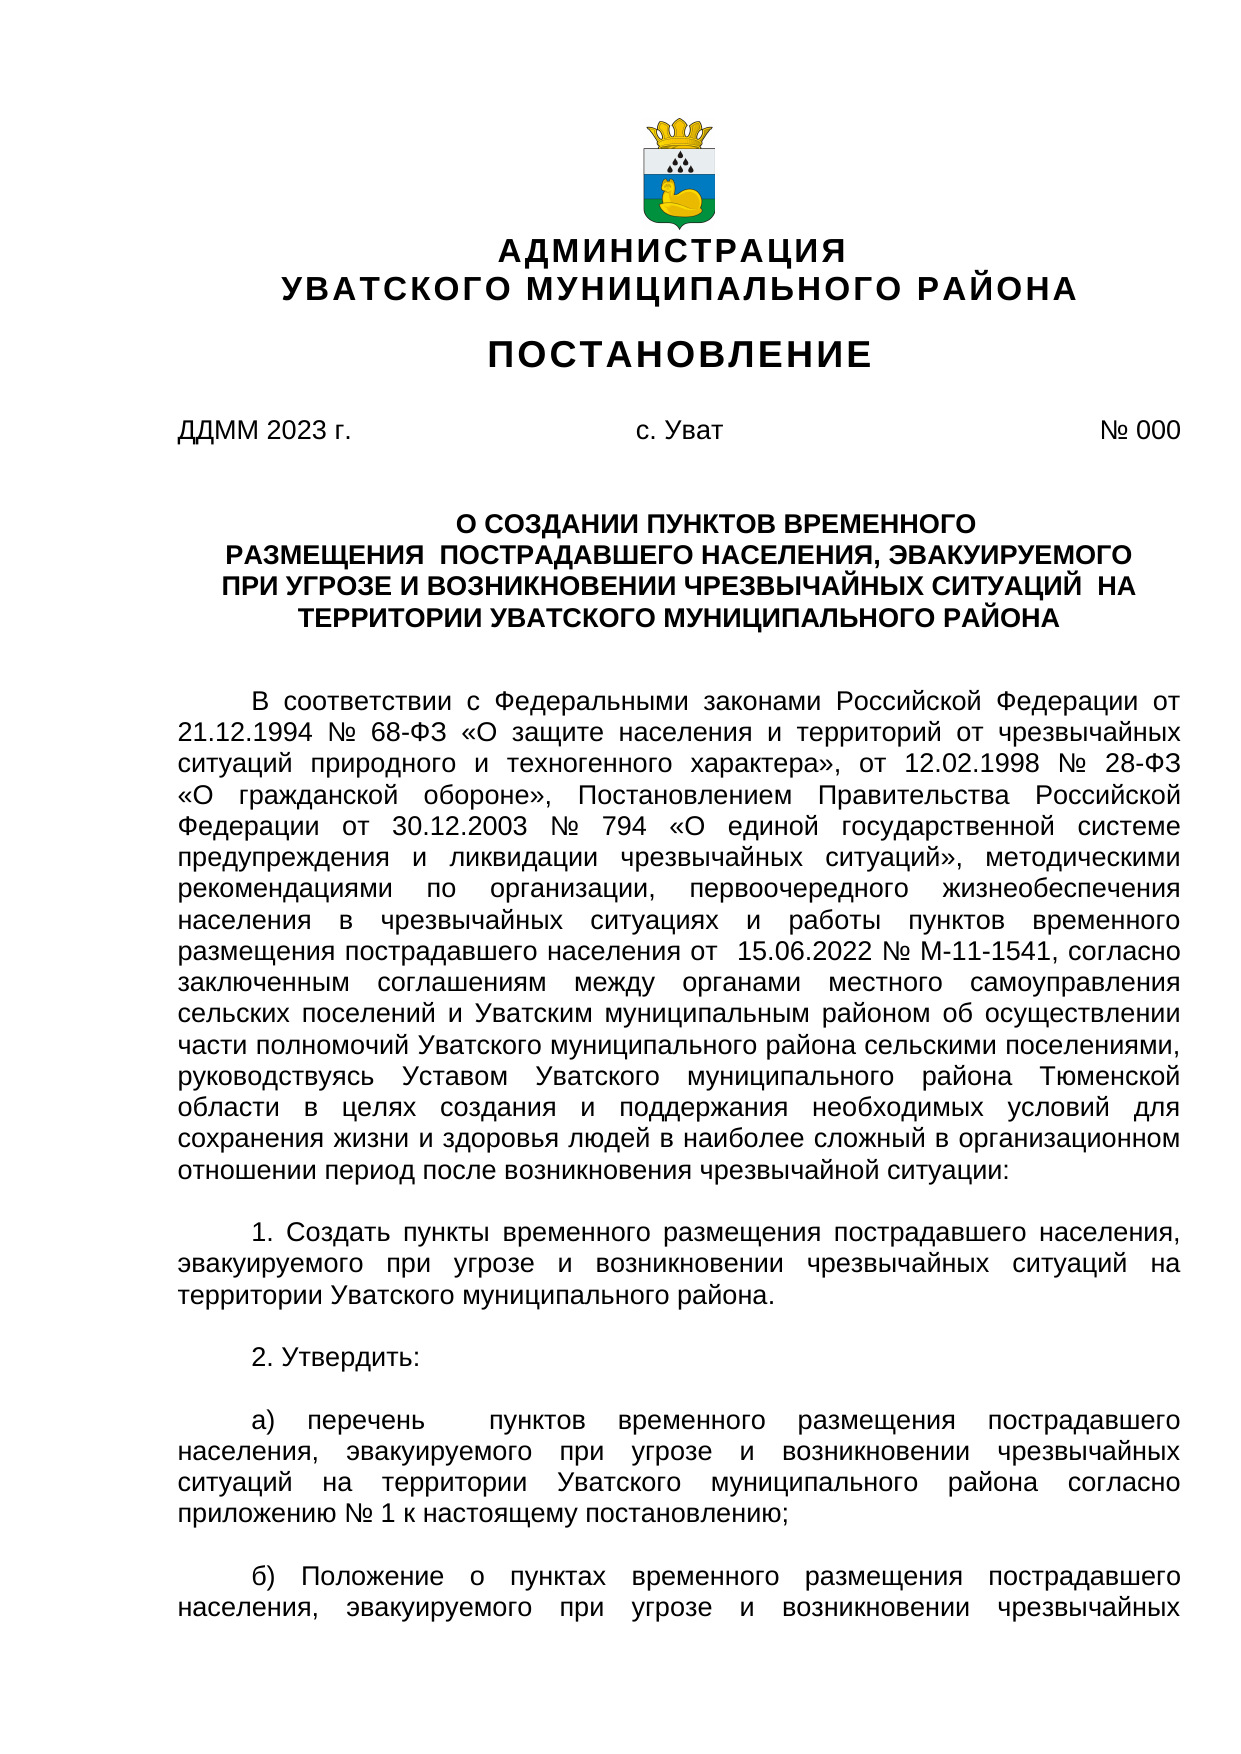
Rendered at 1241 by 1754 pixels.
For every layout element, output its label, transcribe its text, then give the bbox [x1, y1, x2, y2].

text 1. Создать пункты временного размещения пострадавшего населения, эвакуируемого при угрозе и возникновении чрезвычайных ситуаций на территории Уватского муниципального района. [177, 1216, 1181, 1310]
text б) Положение о пунктах временного размещения пострадавшего населения, эвакуируемого при угрозе и возникновении чрезвычайных [177, 1560, 1181, 1622]
text 2. Утвердить: [177, 1341, 1181, 1372]
text Постановление [177, 332, 1181, 376]
text О СОЗДАНИИ ПУНКТОВ ВРЕМЕННОГО РАЗМЕЩЕНИЯ ПОСТРАДАВШЕГО НАСЕЛЕНИЯ, ЭВАКУИРУЕМОГО ПРИ УГРОЗЕ И ВОЗНИКНОВЕНИИ ЧРЕЗВЫЧАЙНЫХ СИТУАЦИЙ НА ТЕРРИТОРИИ УВАТСКОГО МУНИЦИПАЛЬНОГО РАЙОНА [177, 508, 1181, 633]
text В соответствии с Федеральными законами Российской Федерации от 21.12.1994 № 68-ФЗ «О защите населения и территорий от чрезвычайных ситуаций природного и техногенного характера», от 12.02.1998 № 28-ФЗ «О гражданской обороне», Постановлением Правительства Российской Федерации от 30.12.2003 № 794 «О единой государственной системе предупреждения и ликвидации чрезвычайных ситуаций», методическими рекомендациями по организации, первоочередного жизнеобеспечения населения в чрезвычайных ситуациях и работы пунктов временного размещения пострадавшего населения от 15.06.2022 № М-11-1541, согласно заключенным соглашениям между органами местного самоуправления сельских поселений и Уватским муниципальным районом об осуществлении части полномочий Уватского муниципального района сельскими поселениями, руководствуясь Уставом Уватского муниципального района Тюменской области в целях создания и поддержания необходимых условий для сохранения жизни и здоровья людей в наиболее сложный в организационном отношении период после возникновения чрезвычайной ситуации: [177, 685, 1181, 1185]
picture [643, 118, 715, 231]
text а) перечень пунктов временного размещения пострадавшего населения, эвакуируемого при угрозе и возникновении чрезвычайных ситуаций на территории Уватского муниципального района согласно приложению № 1 к настоящему постановлению; [177, 1404, 1181, 1529]
text ДДММ 2023 г. с. Уват № 000 [177, 414, 1181, 445]
text Администрация Уватского муниципального района [177, 231, 1181, 307]
